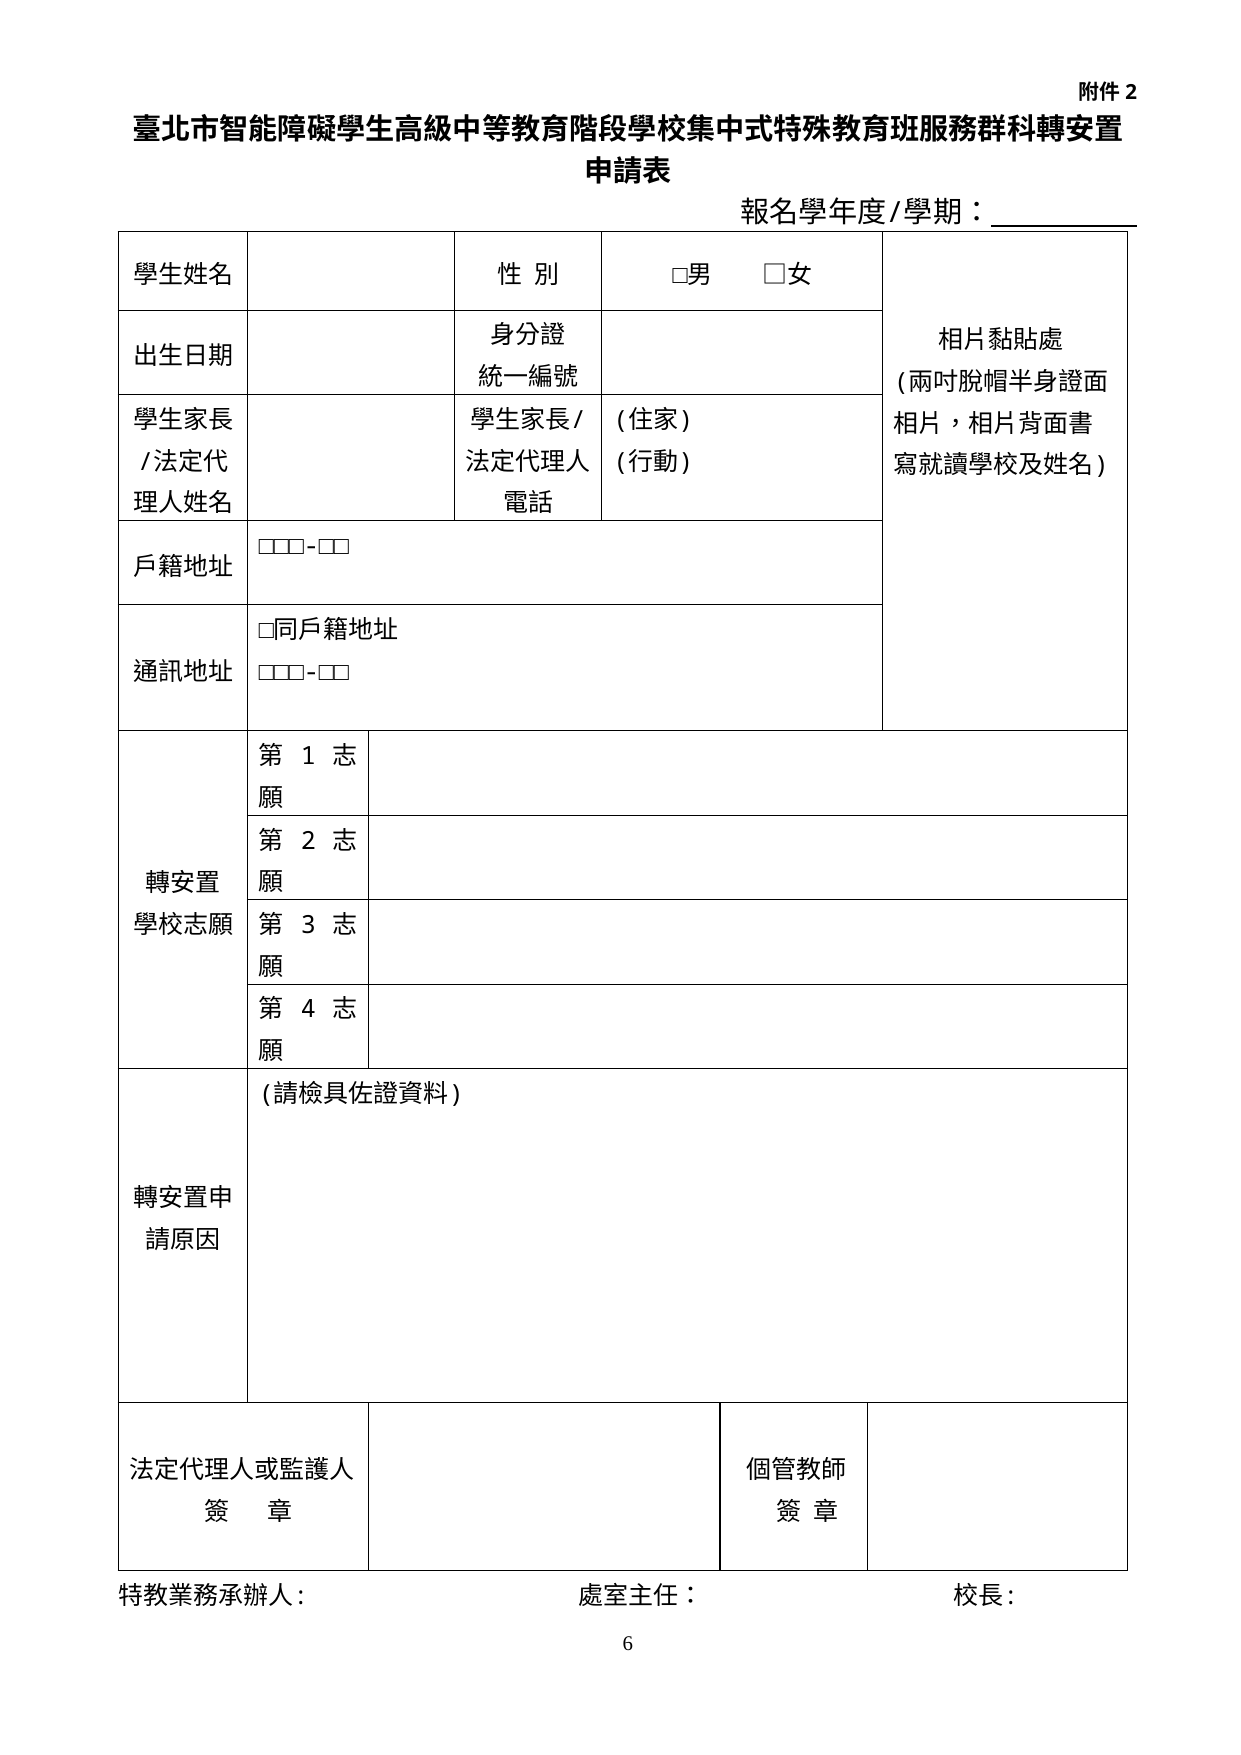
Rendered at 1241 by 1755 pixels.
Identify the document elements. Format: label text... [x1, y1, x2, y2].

table_cell 轉安置申請原因 [119, 1069, 247, 1402]
table_header 學生姓名 [119, 232, 247, 309]
table_cell [369, 731, 1127, 815]
table_cell 學生家長/法定代理人姓名 [119, 395, 247, 520]
table_cell 第2志願 [248, 816, 368, 899]
table_cell [248, 395, 454, 520]
table_cell [868, 1403, 1127, 1570]
table_cell 身分證 統一編號 [455, 311, 601, 394]
table_cell 出生日期 [119, 311, 247, 394]
table_cell [602, 311, 882, 394]
text 特教業務承辦人: 處室主任： 校長: [118, 1571, 1137, 1613]
table_cell (住家) (行動) [602, 395, 882, 520]
table_cell □同戶籍地址 □□□-□□ [248, 605, 882, 730]
table_cell [369, 900, 1127, 983]
table_cell (請檢具佐證資料) [248, 1069, 1127, 1402]
text 附件2 [118, 75, 1137, 106]
table_cell 轉安置 學校志願 [119, 731, 247, 1068]
table_header □男 □女 [602, 232, 882, 309]
text 報名學年度/學期： [118, 189, 1137, 231]
table_cell 第1志願 [248, 731, 368, 815]
table_cell 第3志願 [248, 900, 368, 983]
table_header 相片黏貼處 (兩吋脫帽半身證面相片，相片背面書寫就讀學校及姓名) [883, 232, 1127, 730]
table_cell 第4志願 [248, 985, 368, 1068]
table_cell 法定代理人或監護人 簽 章 [119, 1403, 368, 1570]
table_cell □□□-□□ [248, 521, 882, 604]
table_header 性 別 [455, 232, 601, 309]
table_cell 個管教師 簽 章 [721, 1403, 867, 1570]
table_cell 通訊地址 [119, 605, 247, 730]
table_header [248, 232, 454, 309]
text 臺北市智能障礙學生高級中等教育階段學校集中式特殊教育班服務群科轉安置申請表 [118, 106, 1137, 189]
table_cell [248, 311, 454, 394]
table_cell 戶籍地址 [119, 521, 247, 604]
table_cell [369, 1403, 719, 1570]
table_cell [369, 985, 1127, 1068]
table_cell [369, 816, 1127, 899]
table_cell 學生家長/法定代理人電話 [455, 395, 601, 520]
